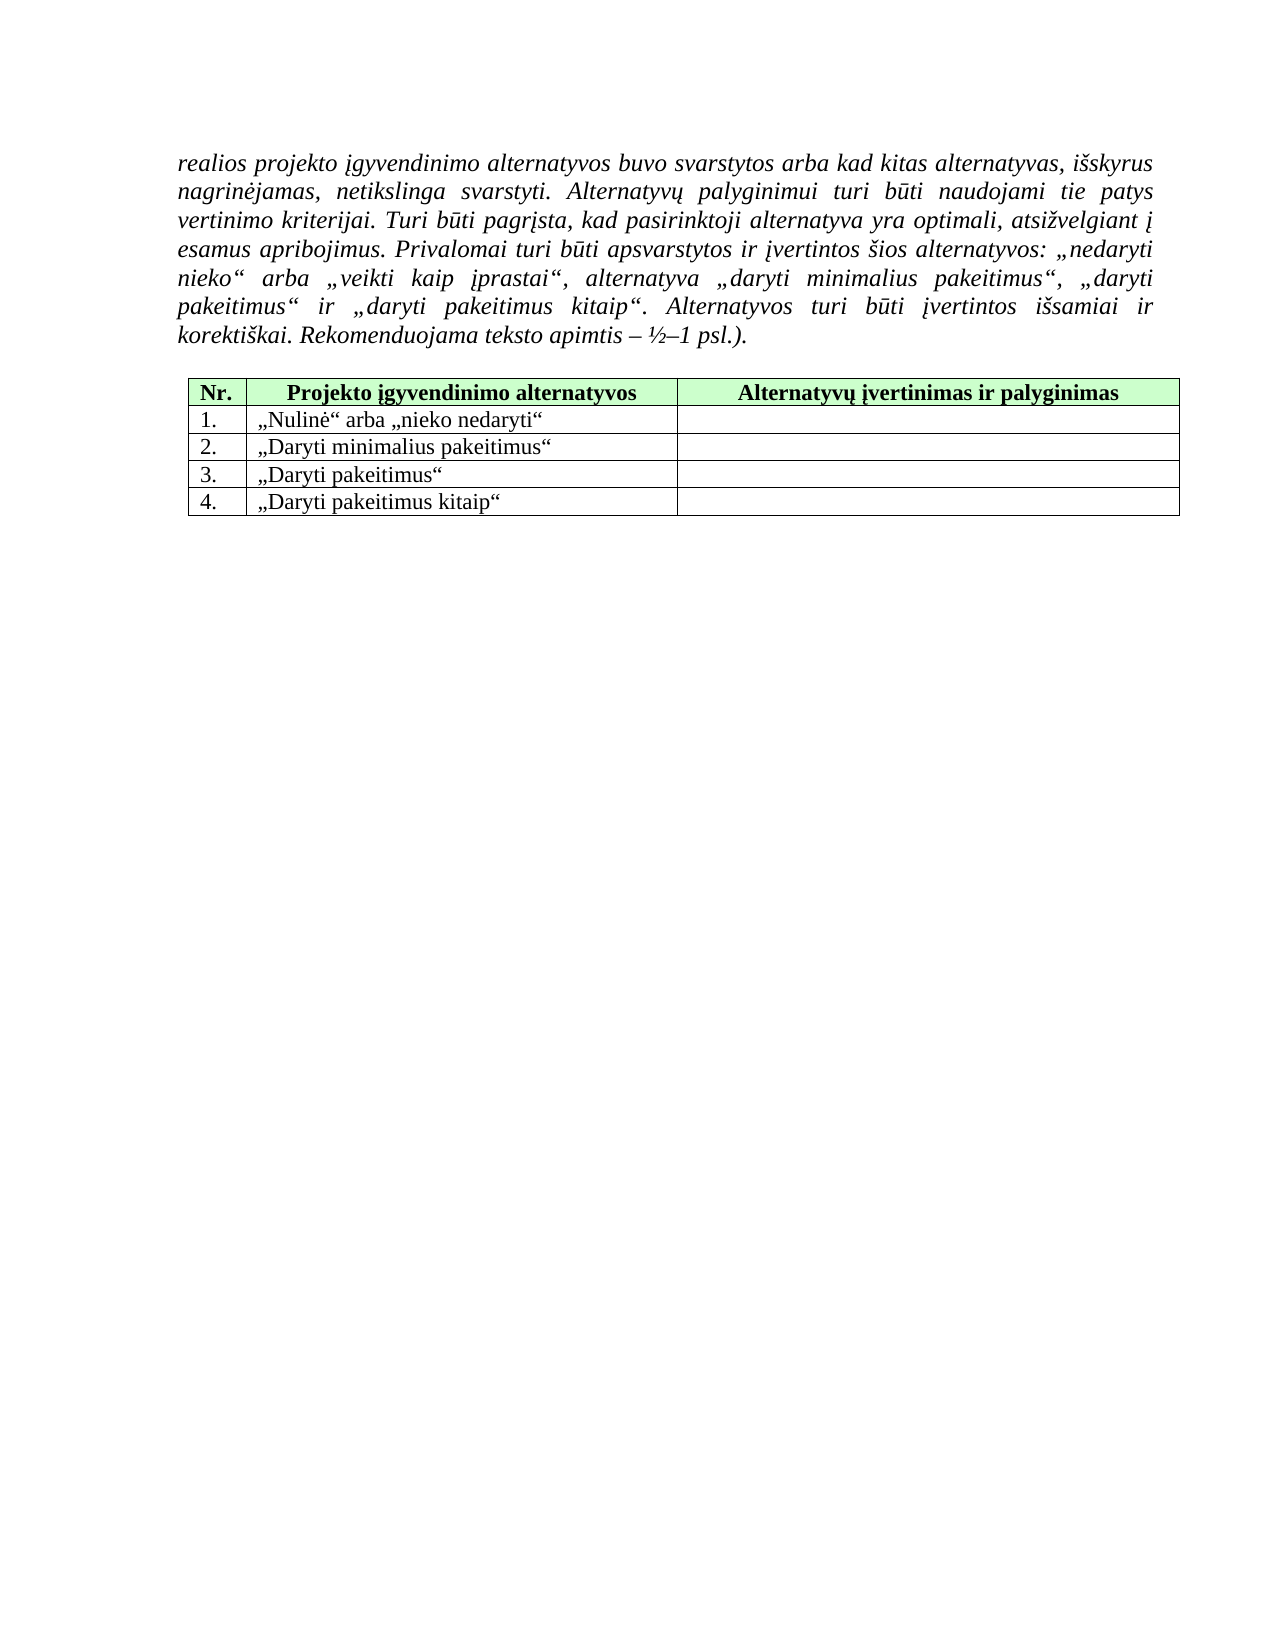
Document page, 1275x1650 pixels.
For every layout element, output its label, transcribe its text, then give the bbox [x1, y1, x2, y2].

table_cell „Daryti pakeitimus kitaip“ [247, 488, 677, 514]
table_cell [678, 488, 1179, 514]
table_cell 3. [189, 461, 246, 487]
table_cell 4. [189, 488, 246, 514]
table_cell „Daryti minimalius pakeitimus“ [247, 434, 677, 460]
table_cell [678, 461, 1179, 487]
table_cell [678, 406, 1179, 432]
text realios projekto įgyvendinimo alternatyvos buvo svarstytos arba kad kitas alternatyvas, išskyrus nagrinėjamas, netikslinga svarstyti. Alternatyvų palyginimui turi būti naudojami tie patys vertinimo kriterijai. Turi būti pagrįsta, kad pasirinktoji alternatyva yra optimali, atsižvelgiant į esamus apribojimus. Privalomai turi būti apsvarstytos ir įvertintos šios alternatyvos: „nedaryti nieko“ arba „veikti kaip įprastai“, alternatyva „daryti minimalius pakeitimus“, „daryti pakeitimus“ ir „daryti pakeitimus kitaip“. Alternatyvos turi būti įvertintos išsamiai ir korektiškai. Rekomenduojama teksto apimtis – ½–1 psl.). [177, 148, 1157, 349]
table_cell 2. [189, 434, 246, 460]
table_cell „Nulinė“ arba „nieko nedaryti“ [247, 406, 677, 432]
table_cell [678, 434, 1179, 460]
table_header Nr. [189, 379, 246, 405]
table_cell „Daryti pakeitimus“ [247, 461, 677, 487]
table_header Projekto įgyvendinimo alternatyvos [247, 379, 677, 405]
table_cell 1. [189, 406, 246, 432]
table_header Alternatyvų įvertinimas ir palyginimas [678, 379, 1179, 405]
